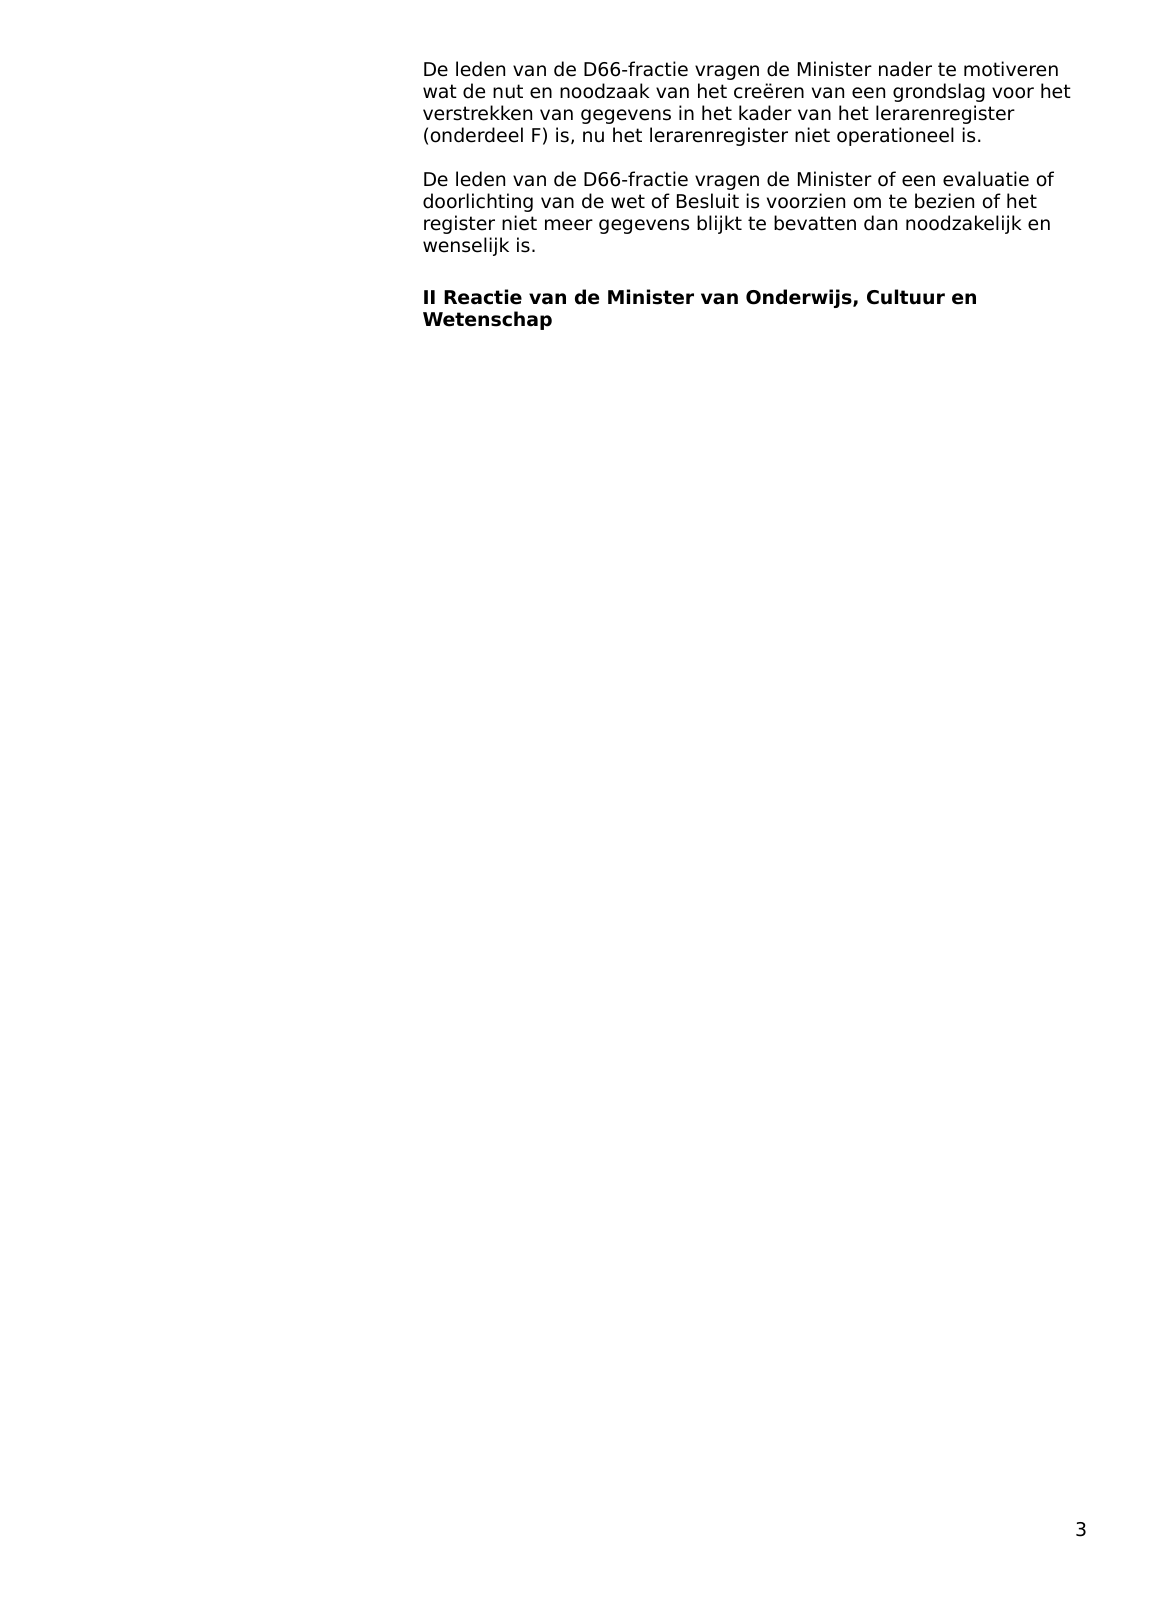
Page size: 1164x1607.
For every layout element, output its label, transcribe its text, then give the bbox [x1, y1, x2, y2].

text De leden van de D66-fractie vragen de Minister nader te motiveren wat de nut en noodzaak van het creëren van een grondslag voor het verstrekken van gegevens in het kader van het lerarenregister (onderdeel F) is, nu het lerarenregister niet operationeel is. [422, 59, 1087, 147]
text De leden van de D66-fractie vragen de Minister of een evaluatie of doorlichting van de wet of Besluit is voorzien om te bezien of het register niet meer gegevens blijkt te bevatten dan noodzakelijk en wenselijk is. [422, 169, 1087, 257]
subtitle II Reactie van de Minister van Onderwijs, Cultuur en Wetenschap [422, 287, 1087, 331]
